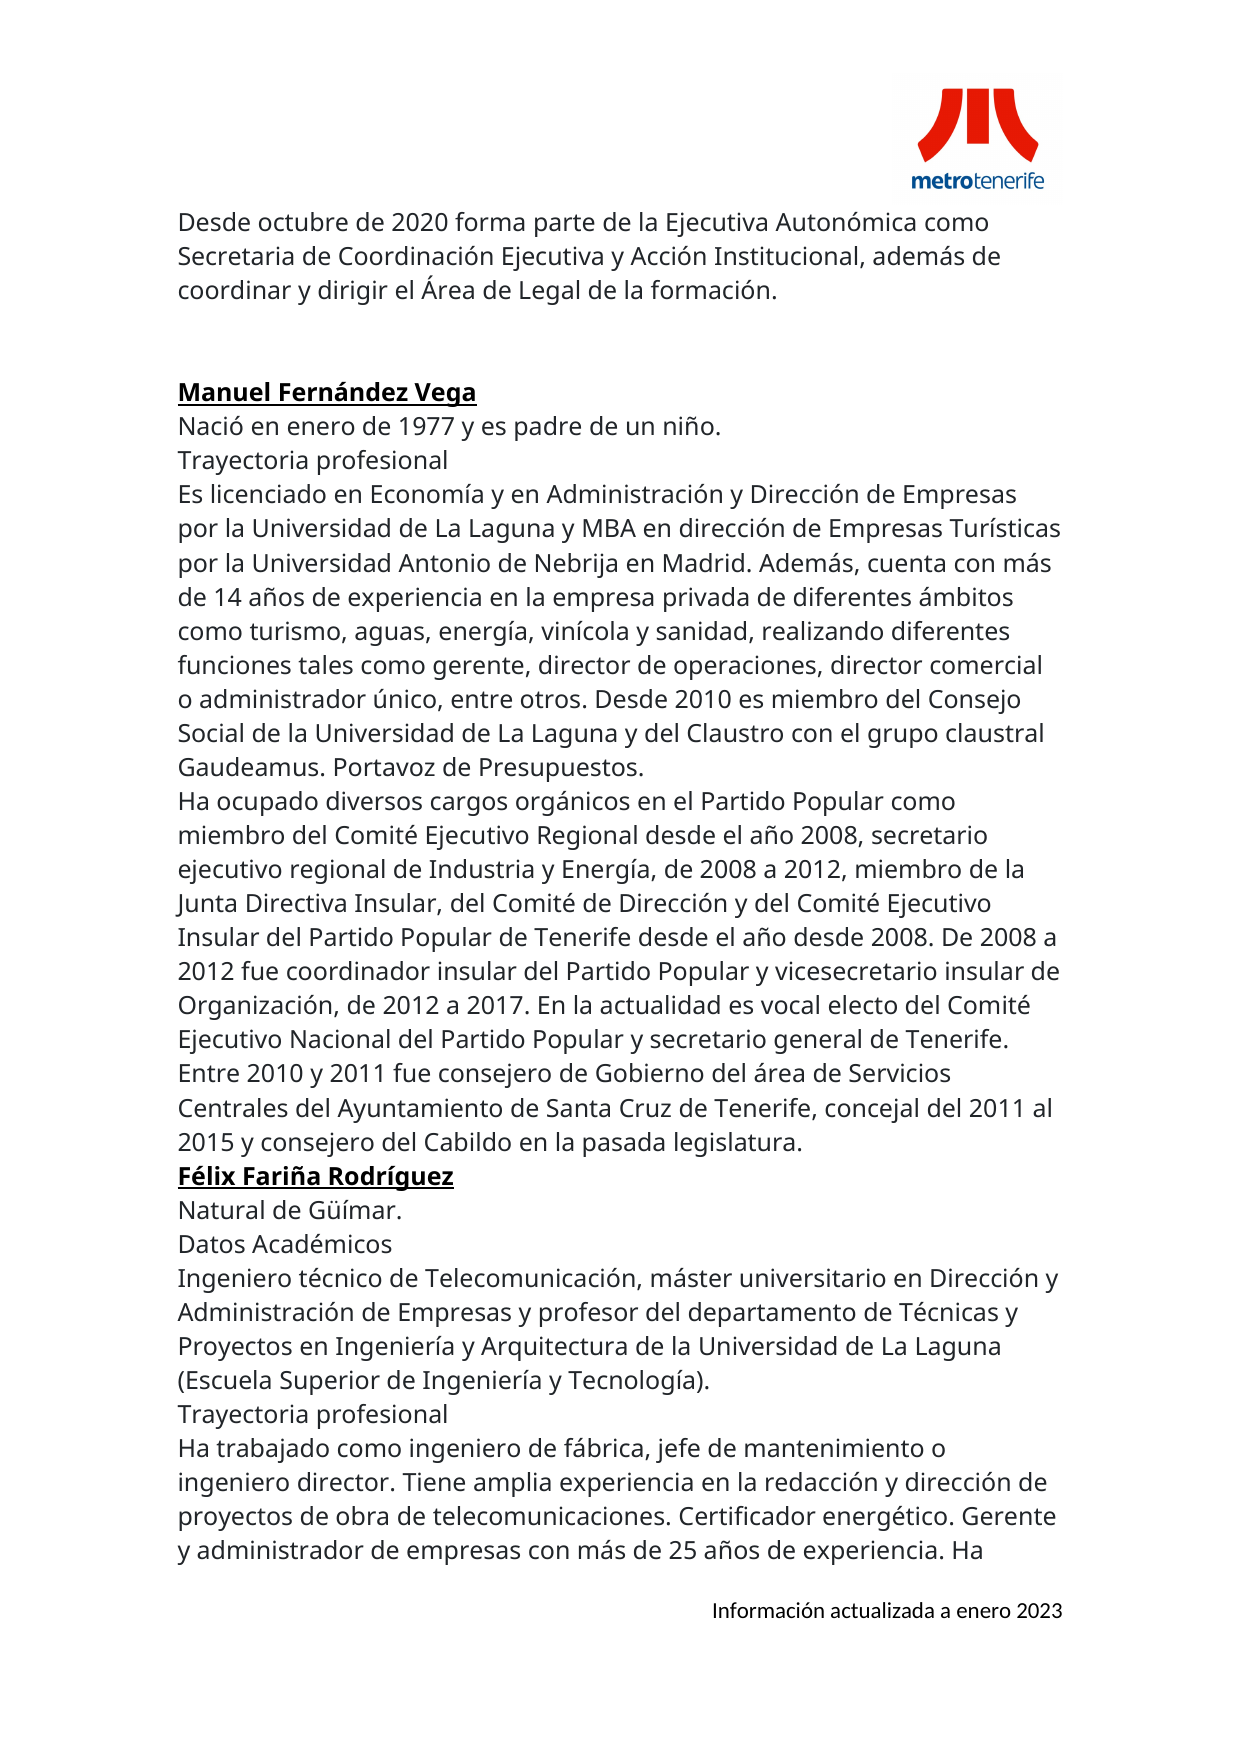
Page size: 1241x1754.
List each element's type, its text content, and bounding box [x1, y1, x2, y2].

text Datos Académicos [177, 1226, 1063, 1261]
text Es licenciado en Economía y en Administración y Dirección de Empresas por la Universidad de La Laguna y MBA en dirección de Empresas Turísticas por la Universidad Antonio de Nebrija en Madrid. Además, cuenta con más de 14 años de experiencia en la empresa privada de diferentes ámbitos como turismo, aguas, energía, vinícola y sanidad, realizando diferentes funciones tales como gerente, director de operaciones, director comercial o administrador único, entre otros. Desde 2010 es miembro del Consejo Social de la Universidad de La Laguna y del Claustro con el grupo claustral Gaudeamus. Portavoz de Presupuestos. [177, 477, 1063, 784]
text Félix Fariña Rodríguez [177, 1158, 1063, 1192]
text Ha trabajado como ingeniero de fábrica, jefe de mantenimiento o ingeniero director. Tiene amplia experiencia en la redacción y dirección de proyectos de obra de telecomunicaciones. Certificador energético. Gerente y administrador de empresas con más de 25 años de experiencia. Ha [177, 1431, 1063, 1567]
text Natural de Güímar. [177, 1192, 1063, 1226]
text Ha ocupado diversos cargos orgánicos en el Partido Popular como miembro del Comité Ejecutivo Regional desde el año 2008, secretario ejecutivo regional de Industria y Energía, de 2008 a 2012, miembro de la Junta Directiva Insular, del Comité de Dirección y del Comité Ejecutivo Insular del Partido Popular de Tenerife desde el año desde 2008. De 2008 a 2012 fue coordinador insular del Partido Popular y vicesecretario insular de Organización, de 2012 a 2017. En la actualidad es vocal electo del Comité Ejecutivo Nacional del Partido Popular y secretario general de Tenerife. [177, 784, 1063, 1056]
text Ingeniero técnico de Telecomunicación, máster universitario en Dirección y Administración de Empresas y profesor del departamento de Técnicas y Proyectos en Ingeniería y Arquitectura de la Universidad de La Laguna (Escuela Superior de Ingeniería y Tecnología). [177, 1261, 1063, 1397]
text Trayectoria profesional [177, 443, 1063, 477]
text Entre 2010 y 2011 fue consejero de Gobierno del área de Servicios Centrales del Ayuntamiento de Santa Cruz de Tenerife, concejal del 2011 al 2015 y consejero del Cabildo en la pasada legislatura. [177, 1056, 1063, 1158]
text Manuel Fernández Vega [177, 375, 1063, 409]
text Nació en enero de 1977 y es padre de un niño. [177, 409, 1063, 443]
text Trayectoria profesional [177, 1397, 1063, 1431]
text Desde octubre de 2020 forma parte de la Ejecutiva Autonómica como Secretaria de Coordinación Ejecutiva y Acción Institucional, además de coordinar y dirigir el Área de Legal de la formación. [177, 204, 1063, 307]
